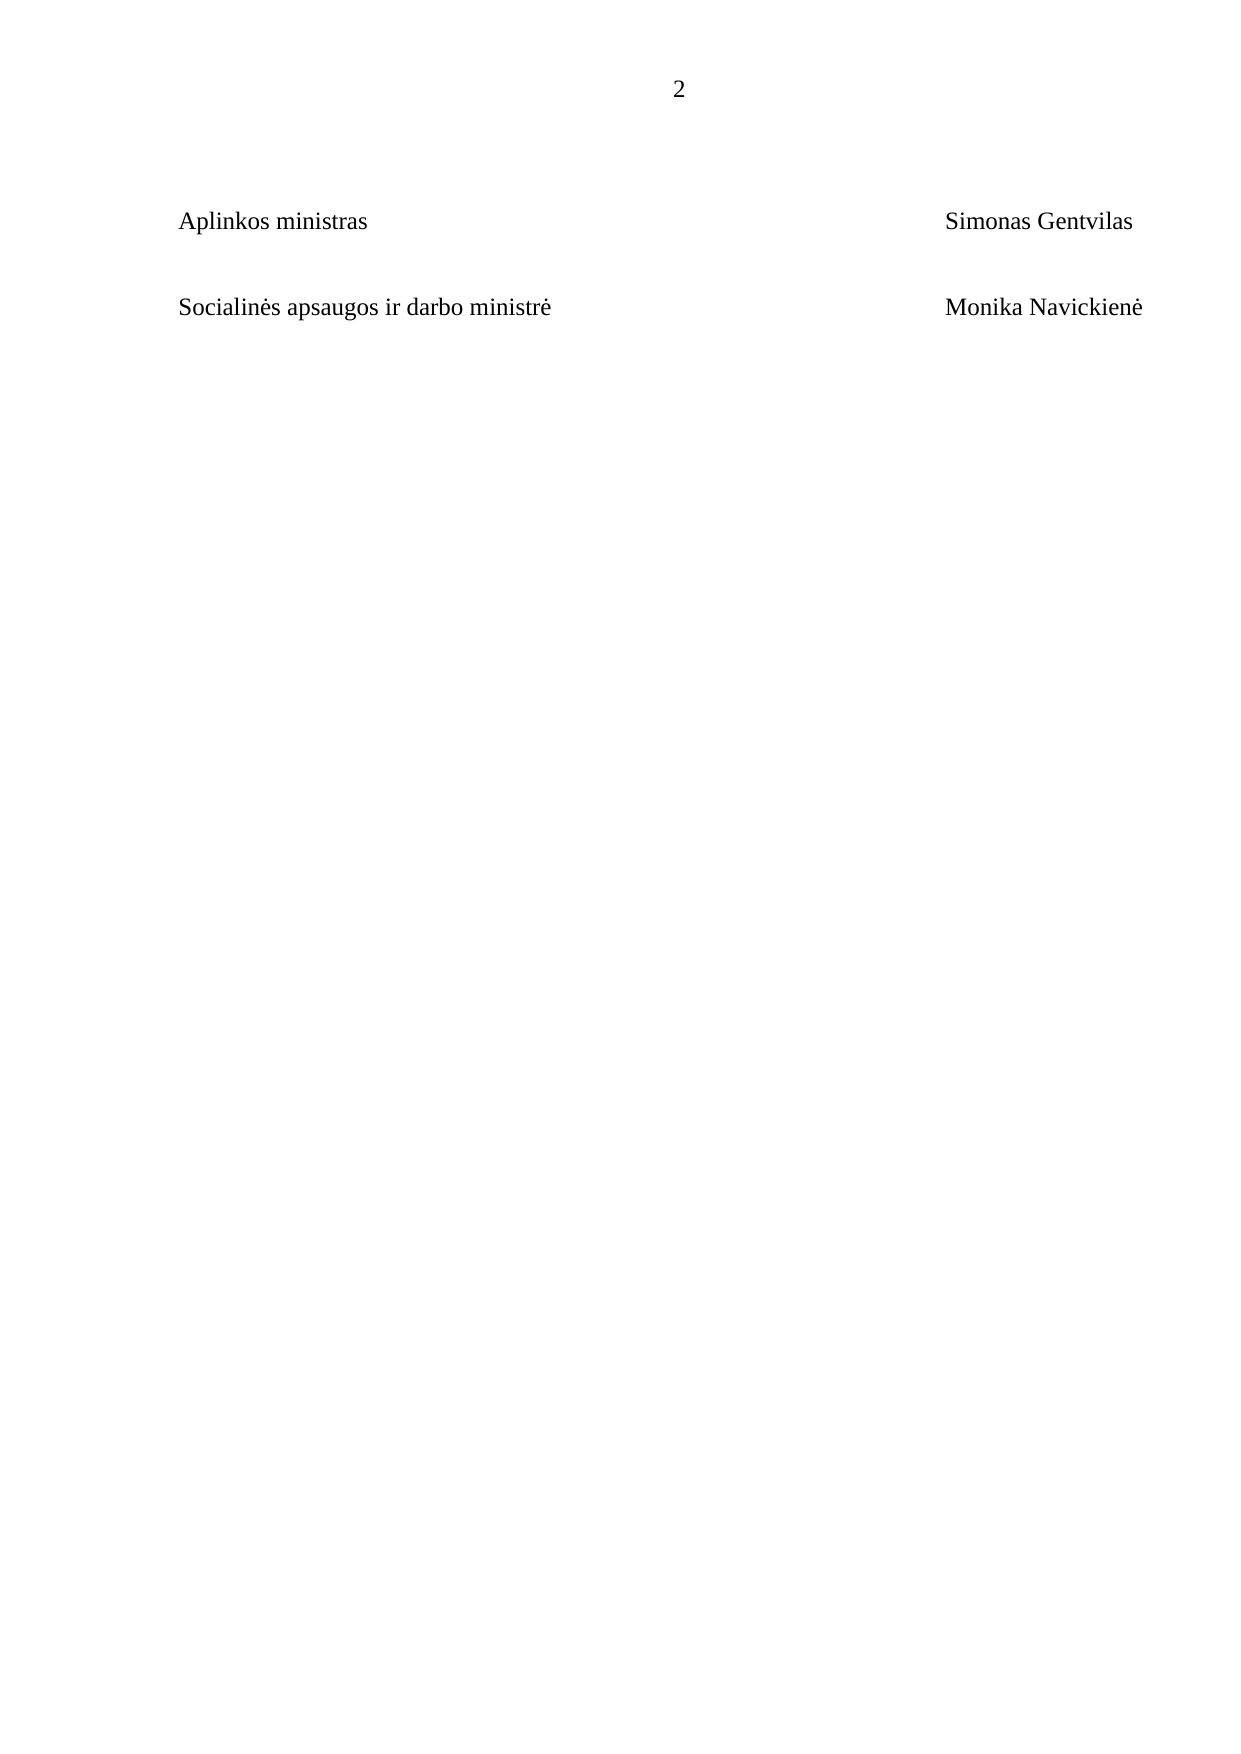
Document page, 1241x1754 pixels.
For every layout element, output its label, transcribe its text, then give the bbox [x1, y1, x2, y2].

text Aplinkos ministras Simonas Gentvilas [178, 206, 1177, 235]
text Socialinės apsaugos ir darbo ministrė Monika Navickienė [178, 292, 1177, 321]
